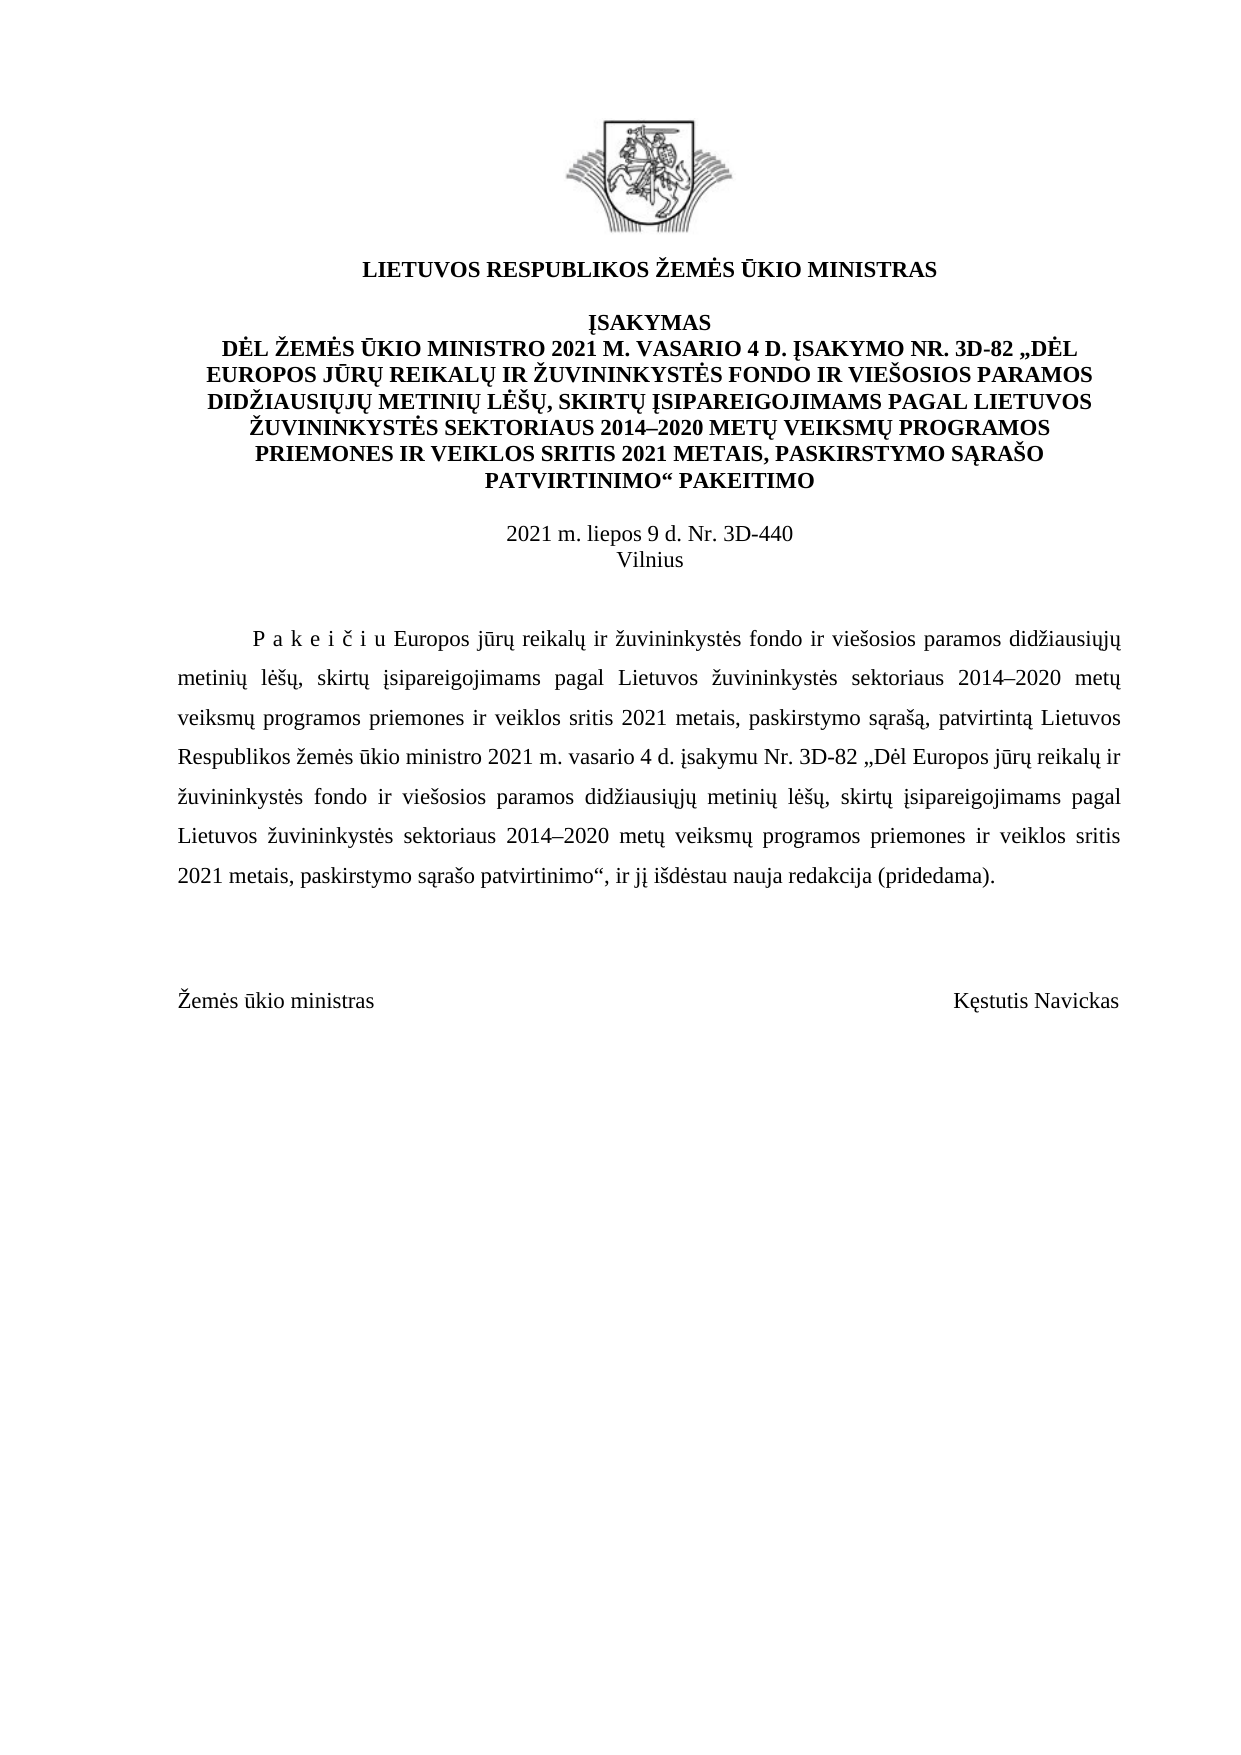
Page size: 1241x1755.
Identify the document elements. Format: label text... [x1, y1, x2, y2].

text Žemės ūkio ministras Kęstutis Navickas [177, 988, 1122, 1014]
text 2021 m. liepos 9 d. Nr. 3D-440 [177, 519, 1122, 546]
text Vilnius [177, 546, 1122, 572]
text P a k e i č i u Europos jūrų reikalų ir žuvininkystės fondo ir viešosios paramos didžiausiųjų metinių lėšų, skirtų įsipareigojimams pagal Lietuvos žuvininkystės sektoriaus 2014–2020 metų veiksmų programos priemones ir veiklos sritis 2021 metais, paskirstymo sąrašą, patvirtintą Lietuvos Respublikos žemės ūkio ministro 2021 m. vasario 4 d. įsakymu Nr. 3D-82 „Dėl Europos jūrų reikalų ir žuvininkystės fondo ir viešosios paramos didžiausiųjų metinių lėšų, skirtų įsipareigojimams pagal Lietuvos žuvininkystės sektoriaus 2014–2020 metų veiksmų programos priemones ir veiklos sritis 2021 metais, paskirstymo sąrašo patvirtinimo“, ir jį išdėstau nauja redakcija (pridedama). [177, 625, 1122, 888]
text DĖL ŽEMĖS ŪKIO MINISTRO 2021 M. vasario 4 D. ĮSAKYMO NR. 3D-82 „DĖL EUROPOS JŪRŲ REIKALŲ IR ŽUVININKYSTĖS FONDO IR VIEŠOSIOS PARAMOS DIDŽIAUSIŲJŲ METINIŲ LĖŠŲ, SKIRTŲ ĮSIPAREIGOJIMAMS PAGAL LIETUVOS ŽUVININKYSTĖS SEKTORIAUS 2014–2020 METŲ VEIKSMŲ PROGRAMOS PRIEMONES IR VEIKLOS SRITIS 2021 METAIS, PASKIRSTYMO SĄRAŠO PATVIRTINIMO“ PAKEITIMO [177, 335, 1122, 493]
text LIETUVOS RESPUBLIKOS ŽEMĖS ŪKIO MINISTRAS [177, 256, 1122, 282]
text ĮSAKYMAS [177, 309, 1122, 335]
